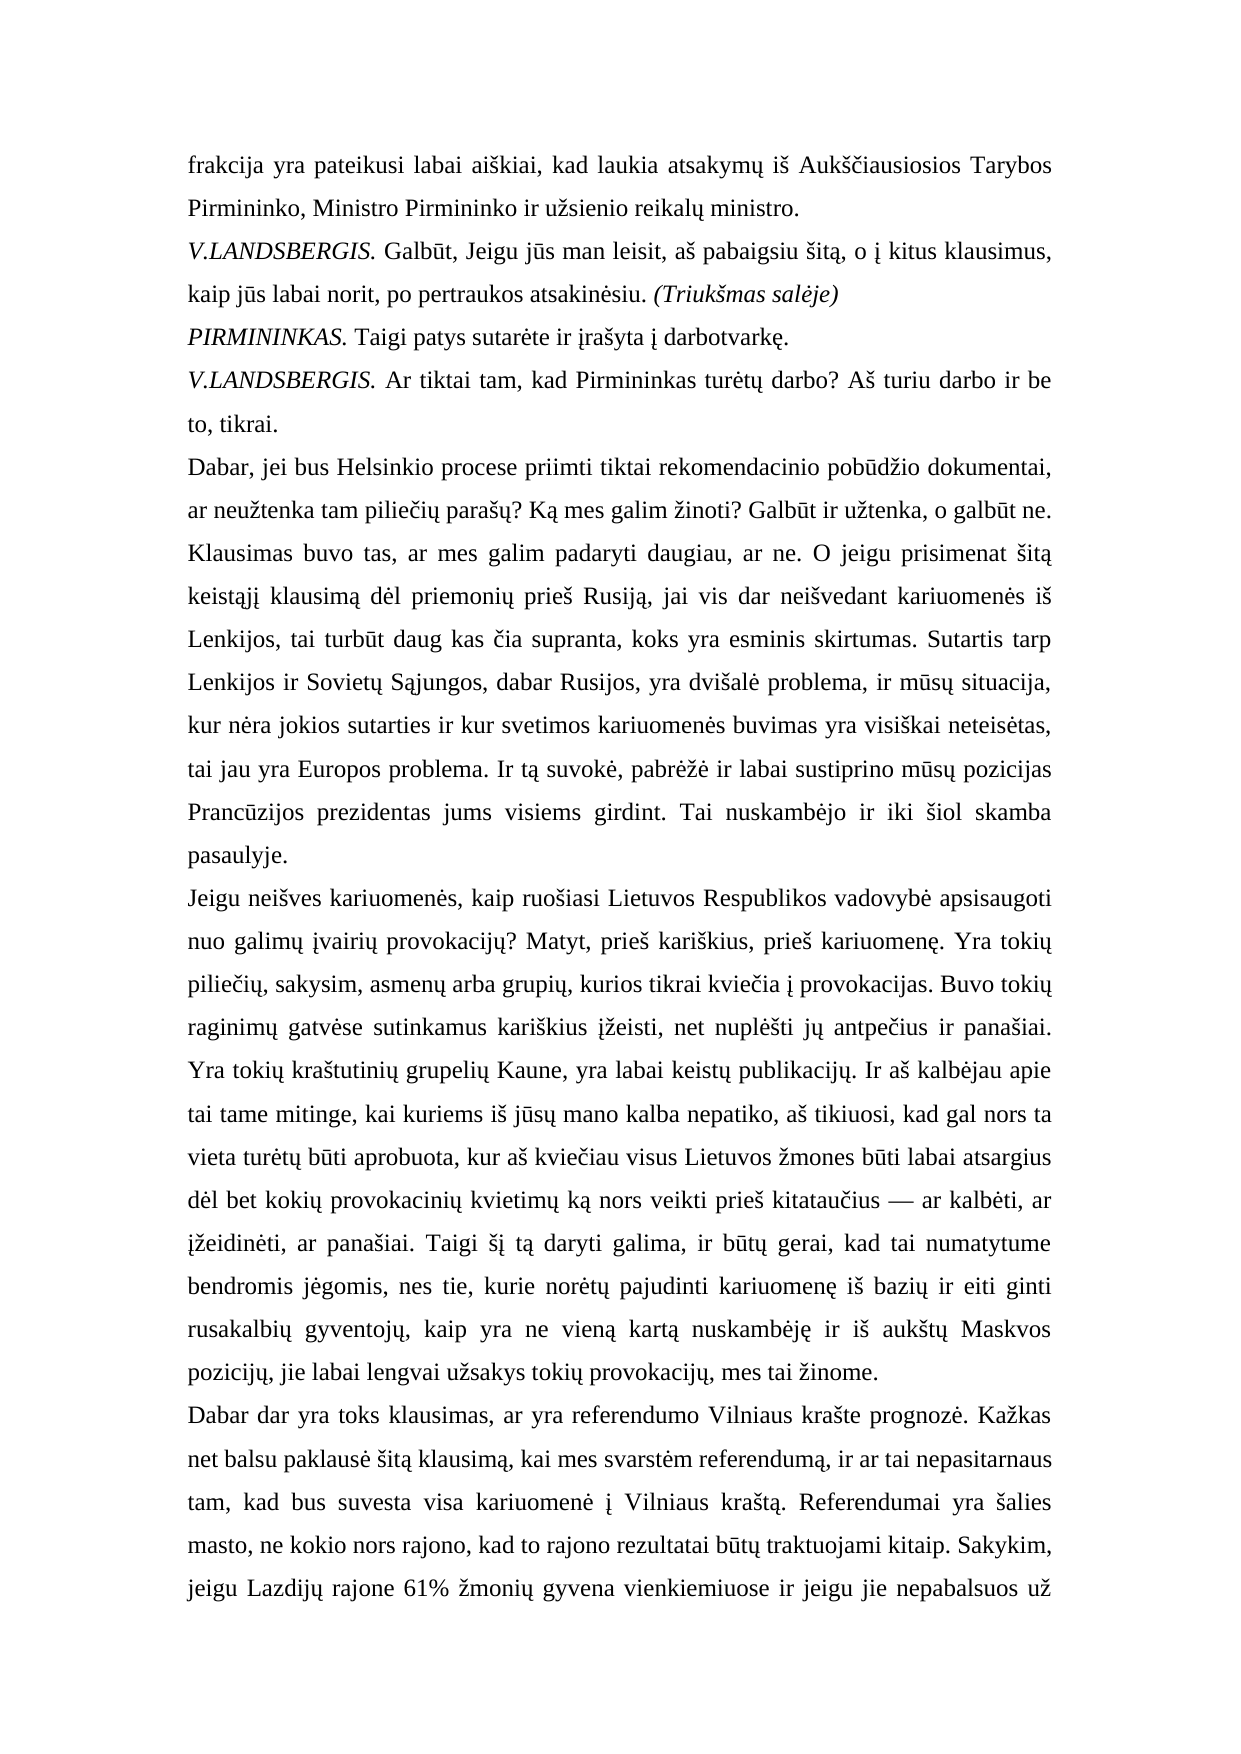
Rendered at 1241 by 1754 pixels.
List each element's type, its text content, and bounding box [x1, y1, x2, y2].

text Jeigu neišves kariuomenės, kaip ruošiasi Lietuvos Respublikos vadovybė apsisaugoti nuo galimų įvairių provokacijų? Matyt, prieš kariškius, prieš kariuomenę. Yra tokių piliečių, sakysim, asmenų arba grupių, kurios tikrai kviečia į provokacijas. Buvo tokių raginimų gatvėse sutinkamus kariškius įžeisti, net nuplėšti jų antpečius ir panašiai. Yra tokių kraštutinių grupelių Kaune, yra labai keistų publikacijų. Ir aš kalbėjau apie tai tame mitinge, kai kuriems iš jūsų mano kalba nepatiko, aš tikiuosi, kad gal nors ta vieta turėtų būti aprobuota, kur aš kviečiau visus Lietuvos žmones būti labai atsargius dėl bet kokių provokacinių kvietimų ką nors veikti prieš kitataučius — ar kalbėti, ar įžeidinėti, ar panašiai. Taigi šį tą daryti galima, ir būtų gerai, kad tai numatytume bendromis jėgomis, nes tie, kurie norėtų pajudinti kariuomenę iš bazių ir eiti ginti rusakalbių gyventojų, kaip yra ne vieną kartą nuskambėję ir iš aukštų Maskvos pozicijų, jie labai lengvai užsakys tokių provokacijų, mes tai žinome. [187, 883, 1053, 1386]
text PIRMININKAS. Taigi patys sutarėte ir įrašyta į darbotvarkę. [187, 322, 1053, 351]
text Dabar, jei bus Helsinkio procese priimti tiktai rekomendacinio pobūdžio dokumentai, ar neužtenka tam piliečių parašų? Ką mes galim žinoti? Galbūt ir užtenka, o galbūt ne. Klausimas buvo tas, ar mes galim padaryti daugiau, ar ne. O jeigu prisimenat šitą keistąjį klausimą dėl priemonių prieš Rusiją, jai vis dar neišvedant kariuomenės iš Lenkijos, tai turbūt daug kas čia supranta, koks yra esminis skirtumas. Sutartis tarp Lenkijos ir Sovietų Sąjungos, dabar Rusijos, yra dvišalė problema, ir mūsų situacija, kur nėra jokios sutarties ir kur svetimos kariuomenės buvimas yra visiškai neteisėtas, tai jau yra Europos problema. Ir tą suvokė, pabrėžė ir labai sustiprino mūsų pozicijas Prancūzijos prezidentas jums visiems girdint. Tai nuskambėjo ir iki šiol skamba pasaulyje. [187, 452, 1053, 869]
text frakcija yra pateikusi labai aiškiai, kad laukia atsakymų iš Aukščiausiosios Tarybos Pirmininko, Ministro Pirmininko ir užsienio reikalų ministro. [187, 150, 1053, 222]
text V.LANDSBERGIS. Ar tiktai tam, kad Pirmininkas turėtų darbo? Aš turiu darbo ir be to, tikrai. [187, 366, 1053, 437]
text V.LANDSBERGIS. Galbūt, Jeigu jūs man leisit, aš pabaigsiu šitą, o į kitus klausimus, kaip jūs labai norit, po pertraukos atsakinėsiu. (Triukšmas salėje) [187, 236, 1053, 308]
text Dabar dar yra toks klausimas, ar yra referendumo Vilniaus krašte prognozė. Kažkas net balsu paklausė šitą klausimą, kai mes svarstėm referendumą, ir ar tai nepasitarnaus tam, kad bus suvesta visa kariuomenė į Vilniaus kraštą. Referendumai yra šalies masto, ne kokio nors rajono, kad to rajono rezultatai būtų traktuojami kitaip. Sakykim, jeigu Lazdijų rajone 61% žmonių gyvena vienkiemiuose ir jeigu jie nepabalsuos už [187, 1401, 1053, 1602]
